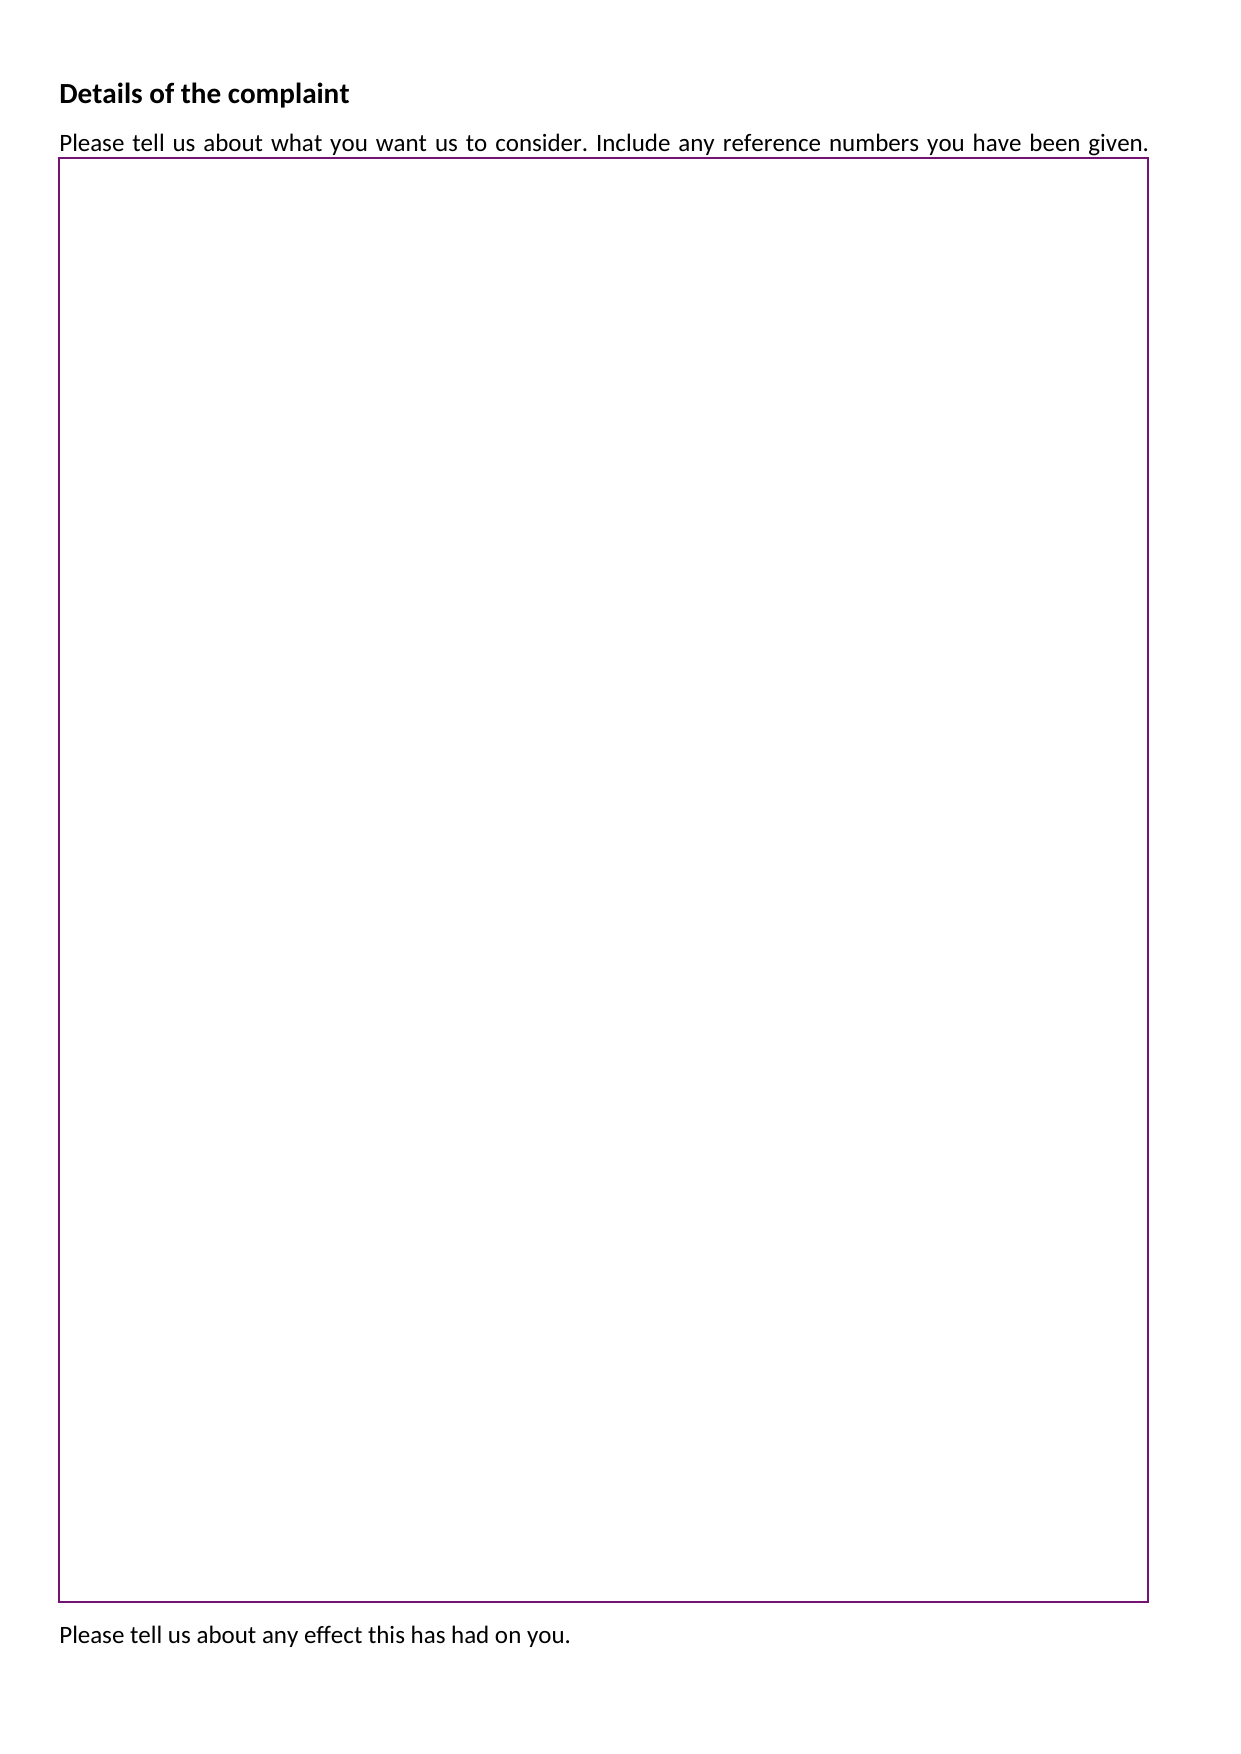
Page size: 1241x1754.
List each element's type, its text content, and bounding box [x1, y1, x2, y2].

text Please tell us about any effect this has had on you. [59, 1619, 1152, 1649]
text Details of the complaint [59, 75, 1152, 111]
text Please tell us about what you want us to consider. Include any reference numbers you have been given. [59, 127, 1152, 1602]
